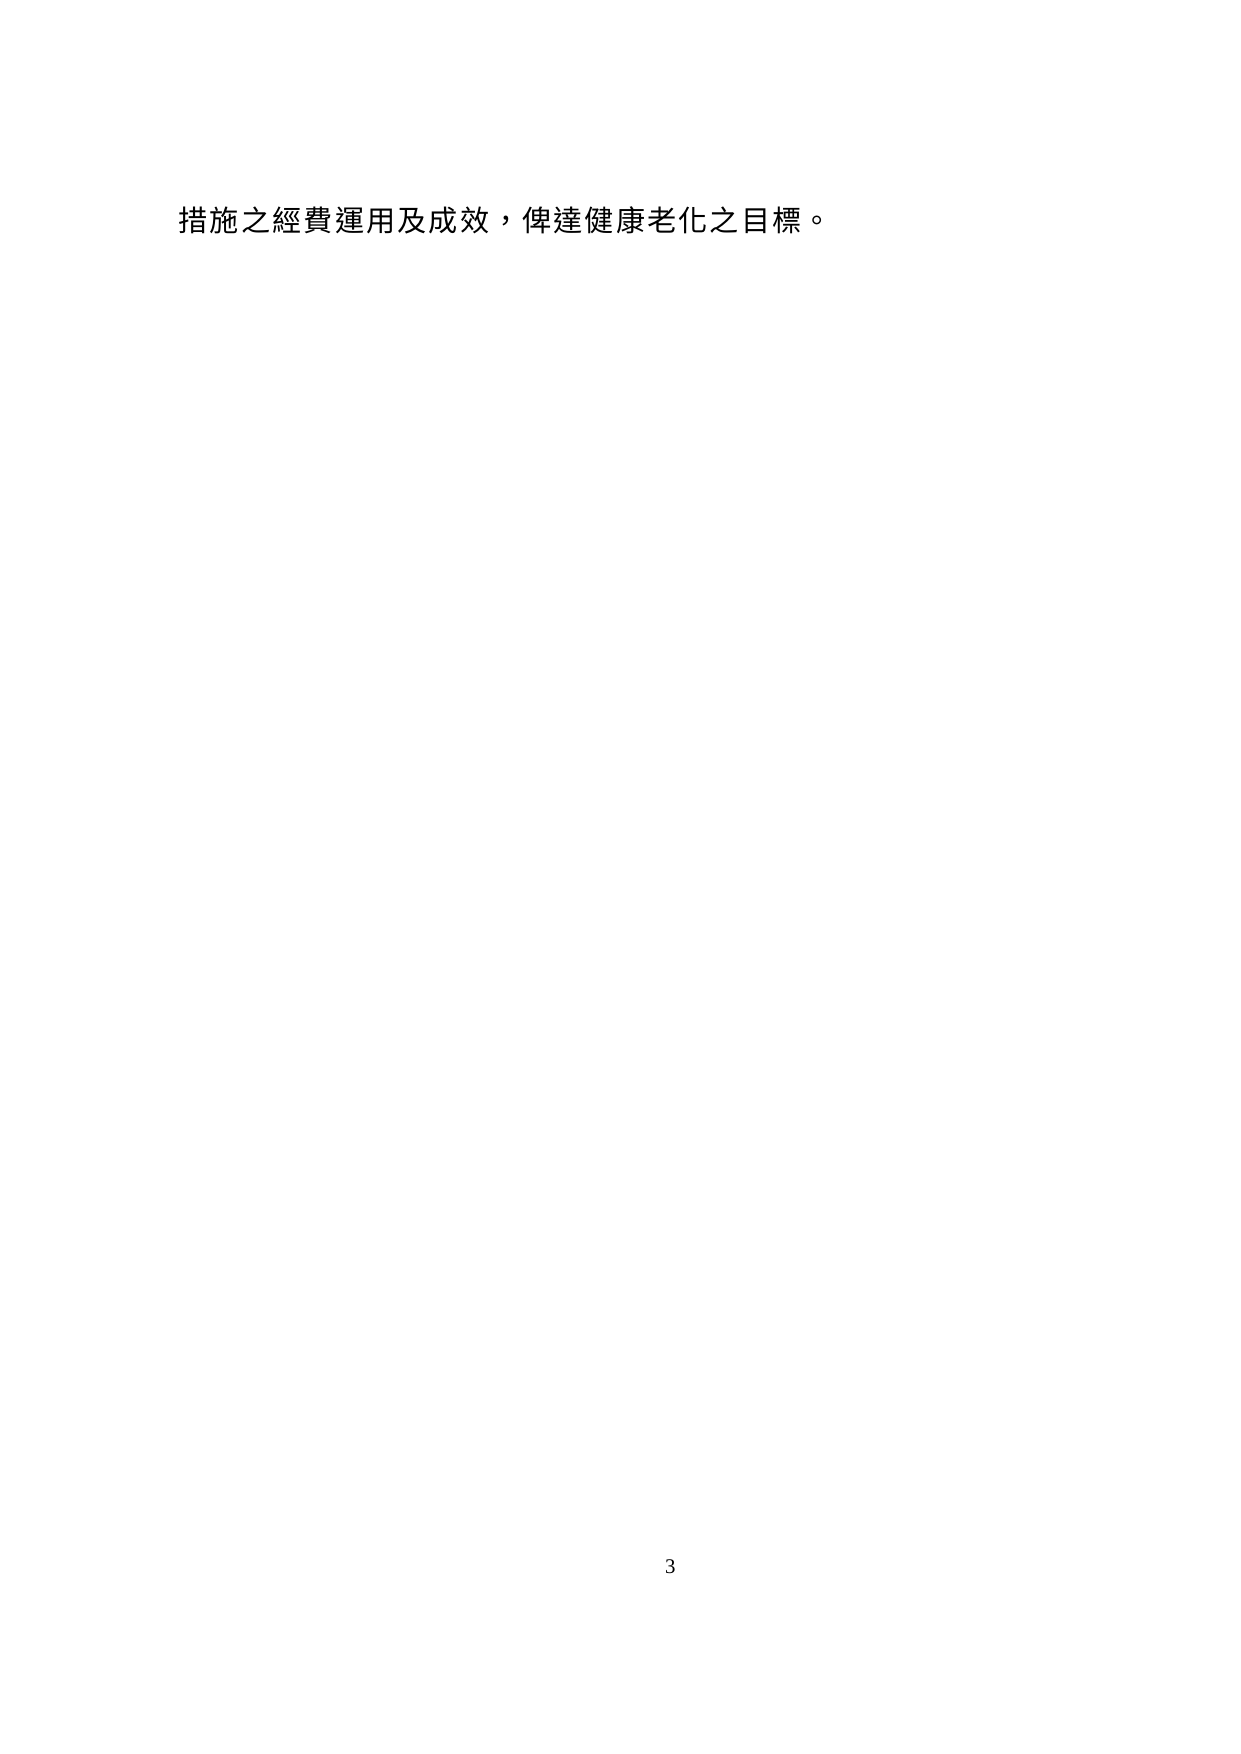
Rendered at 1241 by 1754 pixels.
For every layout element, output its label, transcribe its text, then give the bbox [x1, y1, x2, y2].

text 長照2.0計畫雖已擴大長照服務之能量，惟政府財政負擔亦愈趨沉重，有必要提高資源配置效率，自促進高齡者之健康自主著手，爰本報告擬探究當前中央相關部會近年推動促進高齡者健康自主措施之經費運用及成效，俾達健康老化之目標。 [177, 177, 1063, 240]
